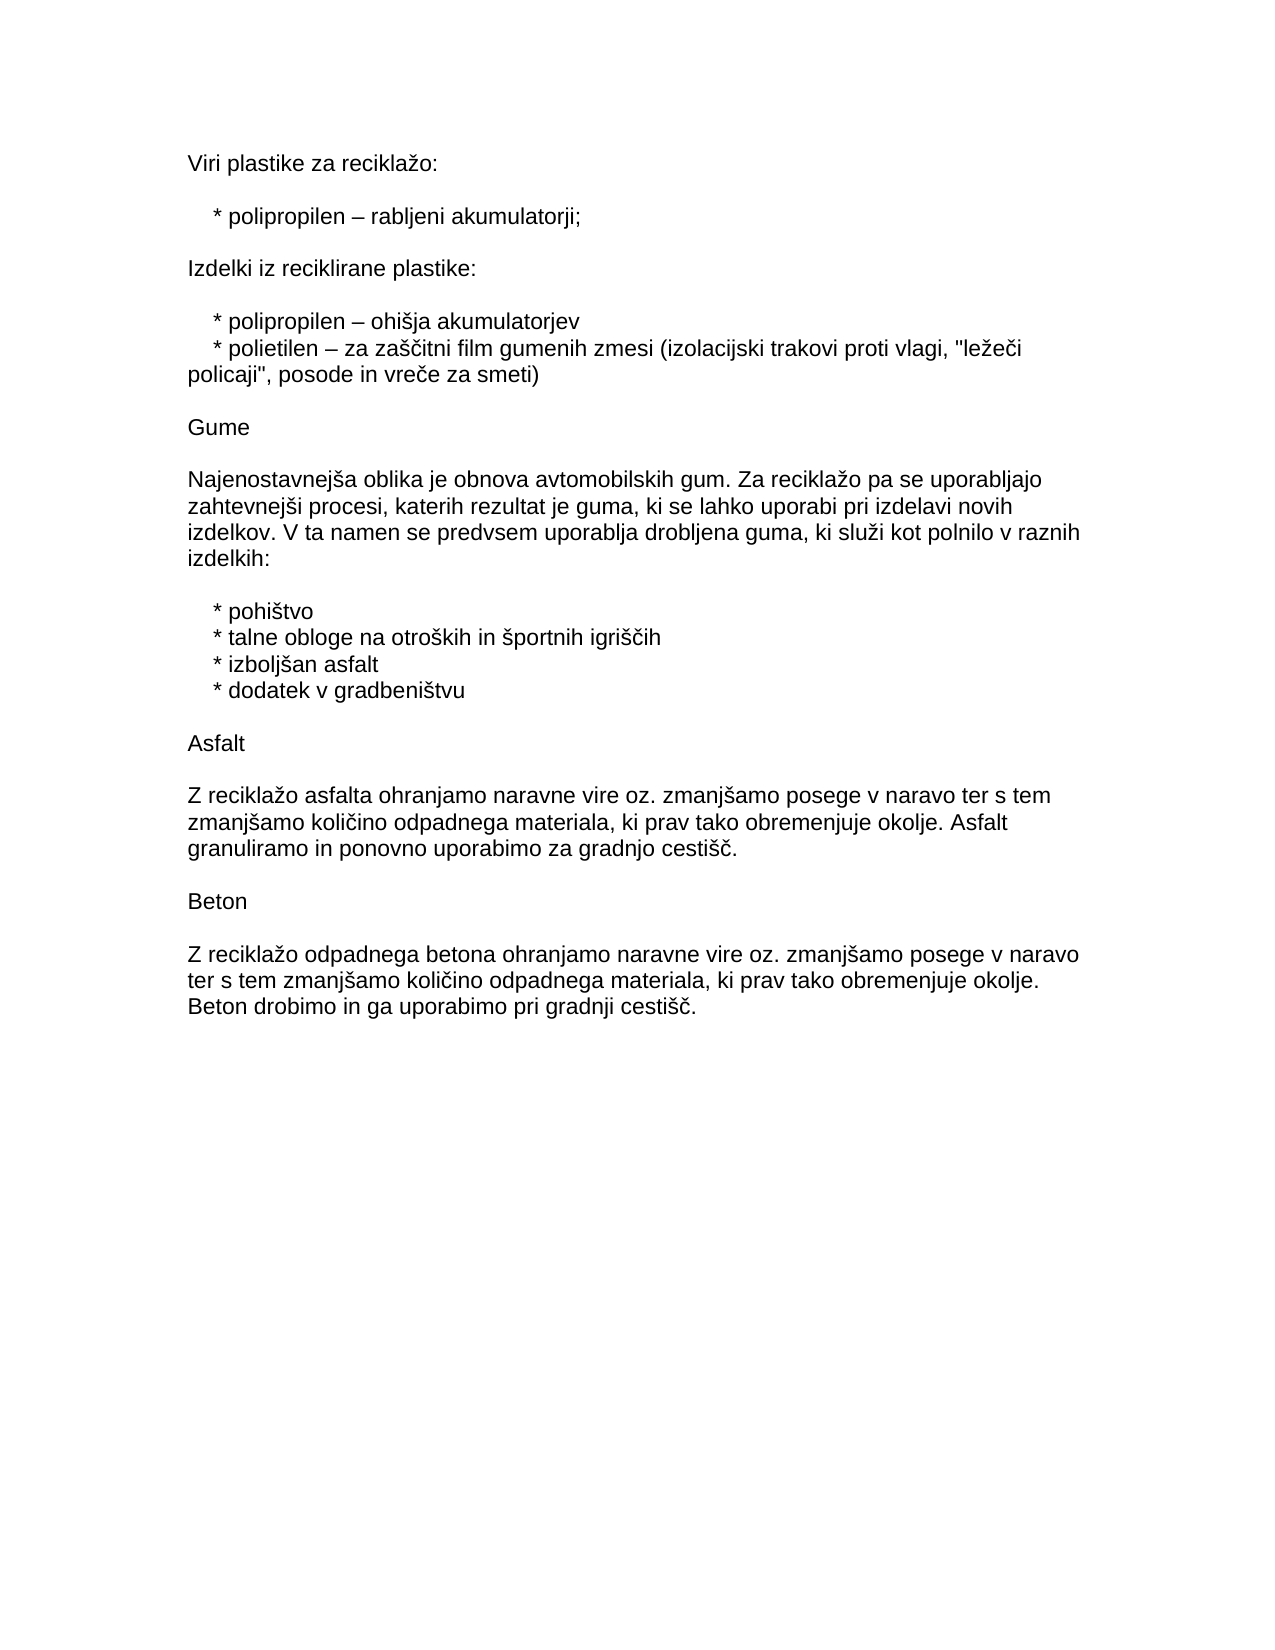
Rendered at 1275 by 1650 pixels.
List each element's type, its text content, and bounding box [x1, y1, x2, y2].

text * izboljšan asfalt [187, 651, 1087, 677]
text Z reciklažo asfalta ohranjamo naravne vire oz. zmanjšamo posege v naravo ter s tem zmanjšamo količino odpadnega materiala, ki prav tako obremenjuje okolje. Asfalt granuliramo in ponovno uporabimo za gradnjo cestišč. [187, 782, 1087, 862]
text * polietilen – za zaščitni film gumenih zmesi (izolacijski trakovi proti vlagi, "ležeči policaji", posode in vreče za smeti) [187, 334, 1087, 387]
text * talne obloge na otroških in športnih igriščih [187, 624, 1087, 651]
text Asfalt [187, 730, 1087, 756]
text Izdelki iz reciklirane plastike: [187, 255, 1087, 282]
text * polipropilen – rabljeni akumulatorji; [187, 203, 1087, 229]
text Najenostavnejša oblika je obnova avtomobilskih gum. Za reciklažo pa se uporabljajo zahtevnejši procesi, katerih rezultat je guma, ki se lahko uporabi pri izdelavi novih izdelkov. V ta namen se predvsem uporablja drobljena guma, ki služi kot polnilo v raznih izdelkih: [187, 466, 1087, 572]
text * pohištvo [187, 598, 1087, 624]
text * dodatek v gradbeništvu [187, 677, 1087, 703]
text * polipropilen – ohišja akumulatorjev [187, 308, 1087, 334]
text Beton [187, 888, 1087, 914]
text Z reciklažo odpadnega betona ohranjamo naravne vire oz. zmanjšamo posege v naravo ter s tem zmanjšamo količino odpadnega materiala, ki prav tako obremenjuje okolje. Beton drobimo in ga uporabimo pri gradnji cestišč. [187, 941, 1087, 1020]
text Gume [187, 413, 1087, 440]
text Viri plastike za reciklažo: [187, 150, 1087, 176]
